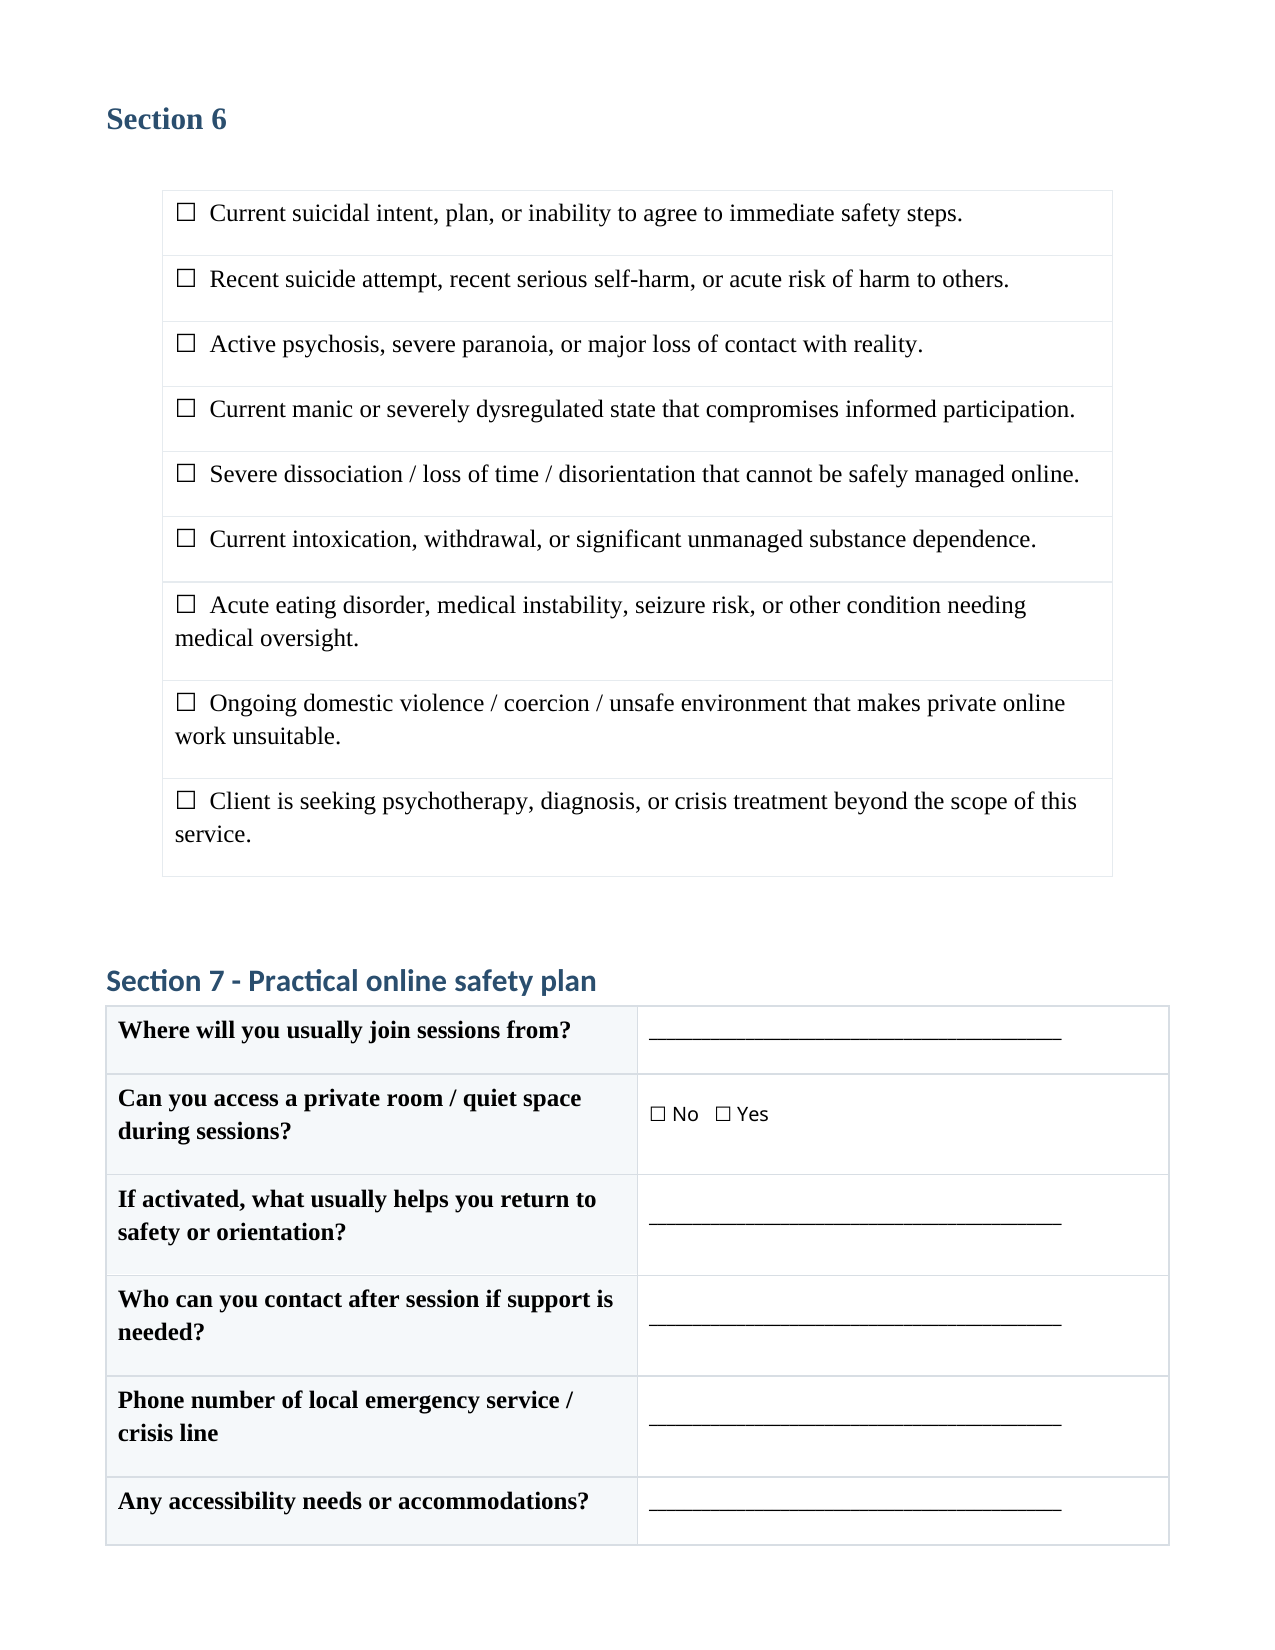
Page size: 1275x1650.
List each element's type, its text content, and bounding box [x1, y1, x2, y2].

table_cell _______________________________________________ [638, 1478, 1168, 1544]
table_cell _______________________________________________ [638, 1276, 1168, 1375]
table_cell Can you access a private room / quiet space during sessions? [107, 1075, 637, 1174]
table_cell ☐ No ☐ Yes [638, 1075, 1168, 1174]
table_cell ☐ Recent suicide attempt, recent serious self-harm, or acute risk of harm to others. [163, 256, 1112, 321]
table_cell ☐ Severe dissociation / loss of time / disorientation that cannot be safely managed online. [163, 452, 1112, 516]
table_cell ☐ Client is seeking psychotherapy, diagnosis, or crisis treatment beyond the scope of this service. [163, 779, 1112, 876]
table_cell If activated, what usually helps you return to safety or orientation? [107, 1175, 637, 1274]
table_cell ☐ Acute eating disorder, medical instability, seizure risk, or other condition needing medical oversight. [163, 583, 1112, 680]
table_cell _______________________________________________ [638, 1377, 1168, 1476]
table_cell Any accessibility needs or accommodations? [107, 1478, 637, 1544]
subtitle Section 6 [106, 100, 1169, 136]
table_cell ☐ Current manic or severely dysregulated state that compromises informed participation. [163, 387, 1112, 451]
table_header _______________________________________________ [638, 1007, 1168, 1073]
table_cell ☐ Current intoxication, withdrawal, or significant unmanaged substance dependence. [163, 517, 1112, 581]
table_cell ☐ Ongoing domestic violence / coercion / unsafe environment that makes private online work unsuitable. [163, 681, 1112, 778]
table_cell Phone number of local emergency service / crisis line [107, 1377, 637, 1476]
table_cell _______________________________________________ [638, 1175, 1168, 1274]
table_header Where will you usually join sessions from? [107, 1007, 637, 1073]
subtitle Section 7 - Practical online safety plan [106, 961, 1169, 999]
table_cell ☐ Active psychosis, severe paranoia, or major loss of contact with reality. [163, 322, 1112, 386]
table_header ☐ Current suicidal intent, plan, or inability to agree to immediate safety steps. [163, 191, 1112, 255]
table_cell Who can you contact after session if support is needed? [107, 1276, 637, 1375]
